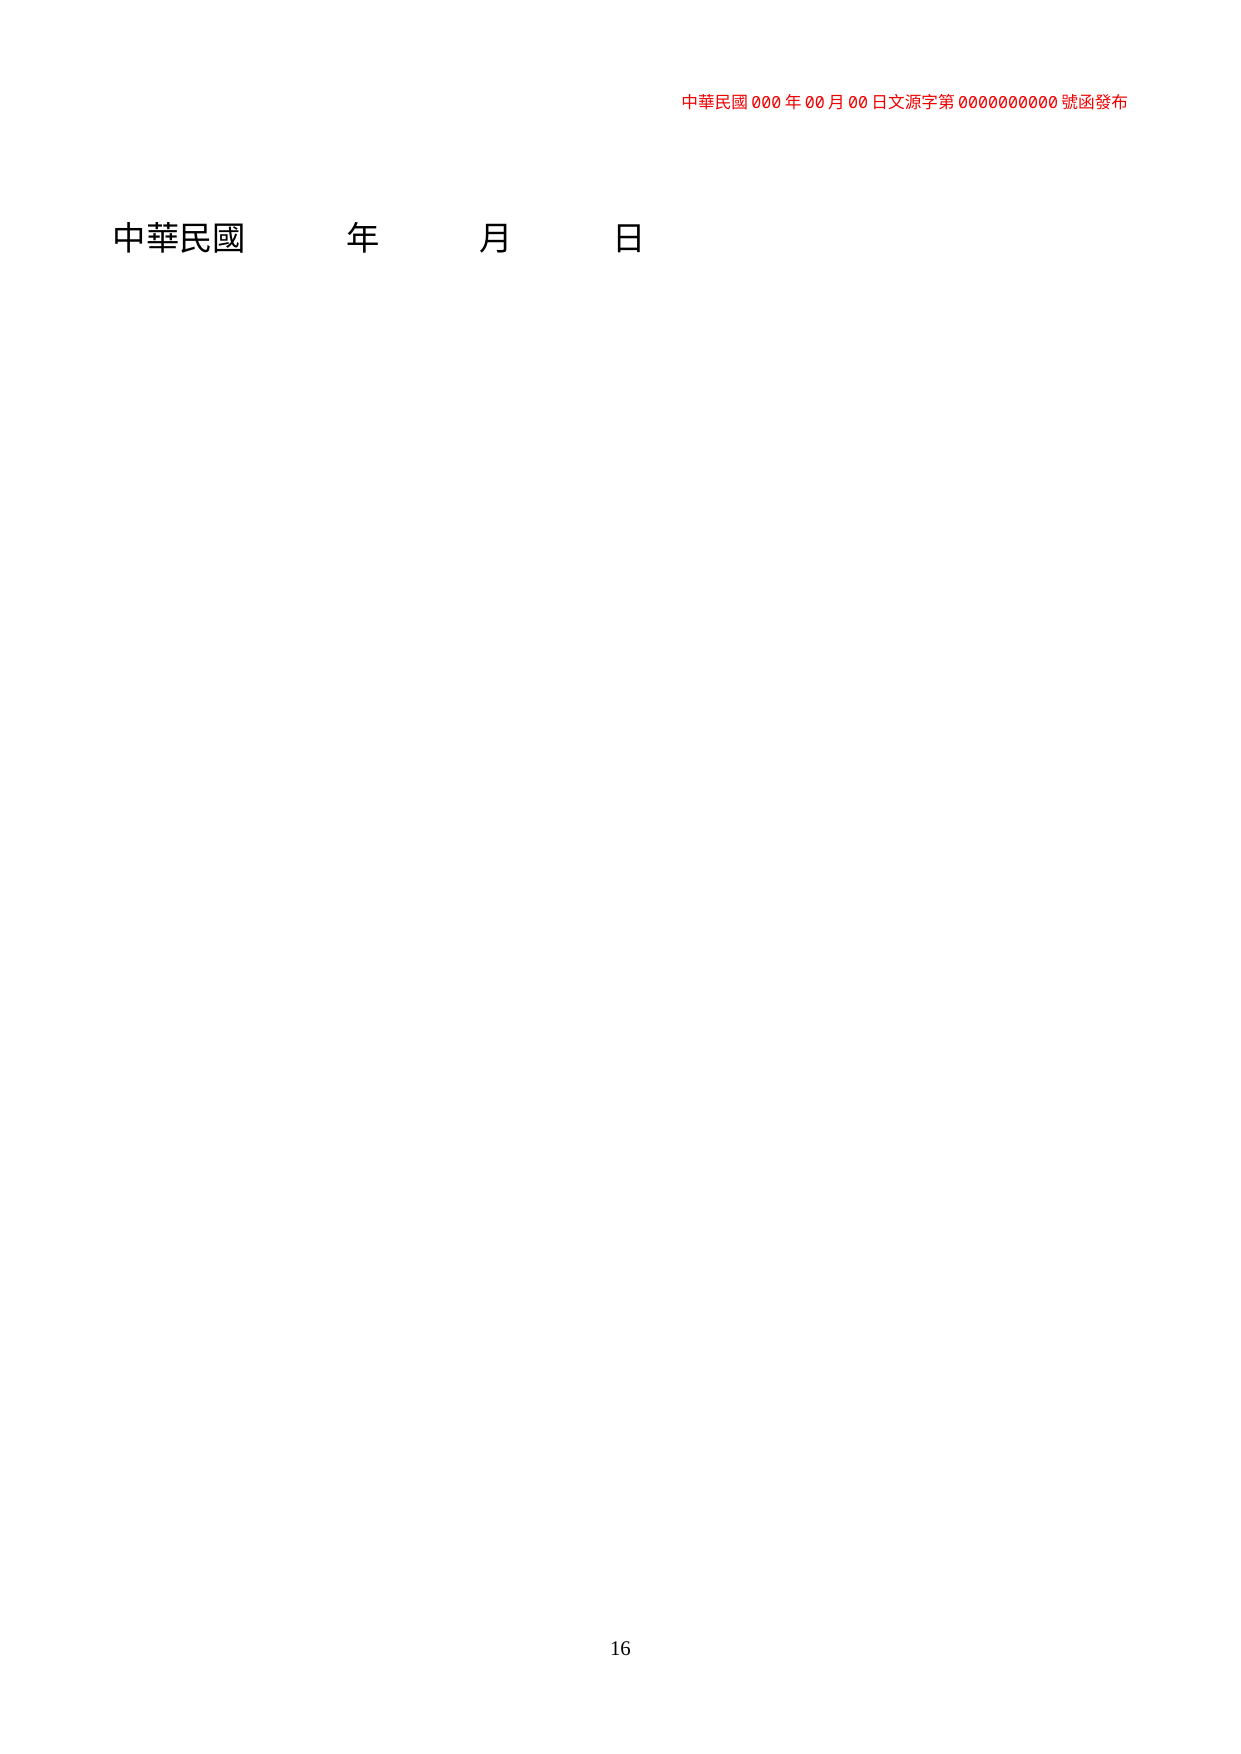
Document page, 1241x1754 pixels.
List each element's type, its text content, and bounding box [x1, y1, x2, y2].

text 中華民國 年 月 日 [112, 211, 1128, 259]
